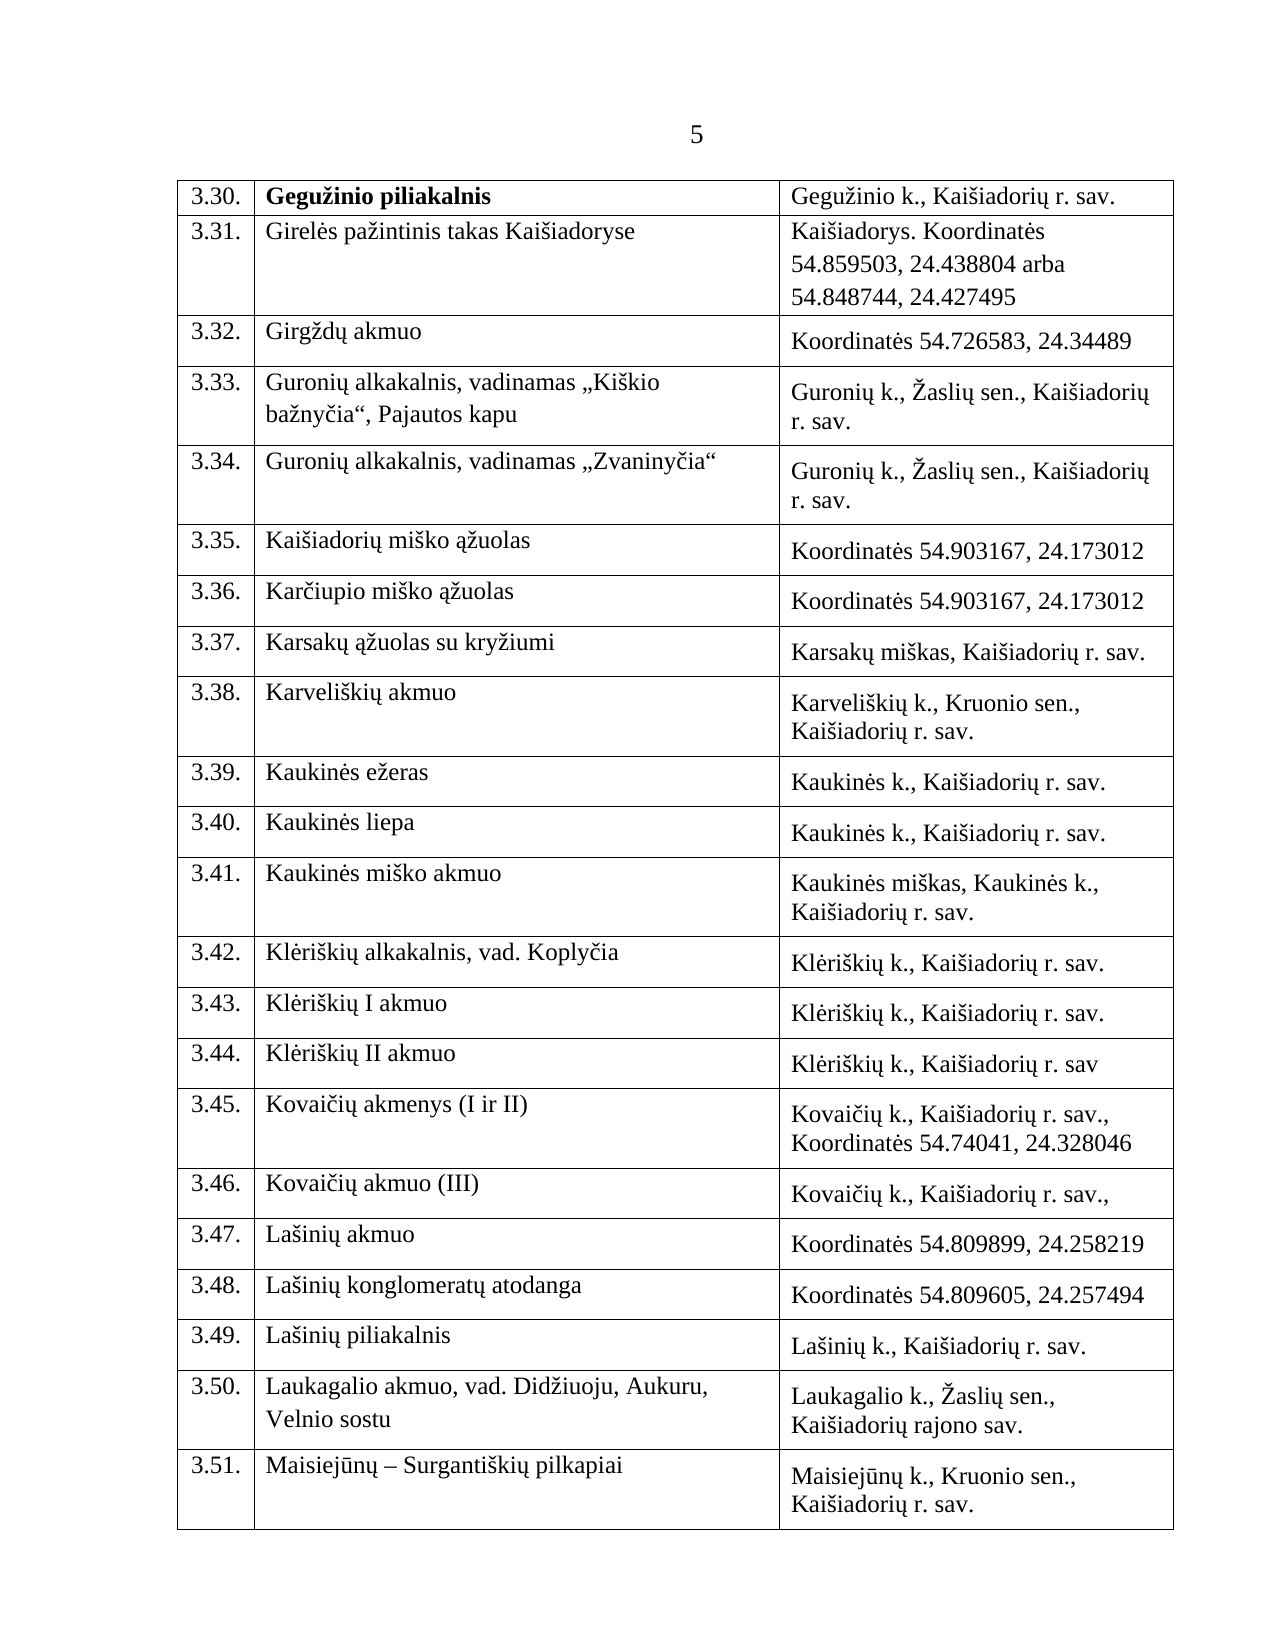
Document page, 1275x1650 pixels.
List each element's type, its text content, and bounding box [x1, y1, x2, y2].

table_cell 3.48. [178, 1270, 254, 1319]
table_cell 3.30. [178, 181, 254, 215]
table_cell Koordinatės 54.903167, 24.173012 [780, 525, 1173, 575]
table_cell Kovaičių k., Kaišiadorių r. sav., Koordinatės 54.74041, 24.328046 [780, 1089, 1173, 1167]
table_cell Guronių k., Žaslių sen., Kaišiadorių r. sav. [780, 446, 1173, 524]
table_cell 3.49. [178, 1320, 254, 1370]
table_cell Kaukinės liepa [255, 807, 779, 857]
table_cell Girelės pažintinis takas Kaišiadoryse [255, 216, 779, 315]
table_cell Kaukinės k., Kaišiadorių r. sav. [780, 807, 1173, 857]
table_cell Laukagalio akmuo, vad. Didžiuoju, Aukuru, Velnio sostu [255, 1371, 779, 1449]
table_cell Klėriškių k., Kaišiadorių r. sav. [780, 937, 1173, 987]
table_cell Klėriškių k., Kaišiadorių r. sav. [780, 988, 1173, 1037]
table_cell Klėriškių I akmuo [255, 988, 779, 1037]
table_cell Guronių k., Žaslių sen., Kaišiadorių r. sav. [780, 367, 1173, 445]
table_cell Koordinatės 54.903167, 24.173012 [780, 576, 1173, 626]
table_cell Lašinių konglomeratų atodanga [255, 1270, 779, 1319]
table_cell Kovaičių k., Kaišiadorių r. sav., [780, 1169, 1173, 1218]
table_cell Laukagalio k., Žaslių sen., Kaišiadorių rajono sav. [780, 1371, 1173, 1449]
table_cell 3.40. [178, 807, 254, 857]
table_cell 3.41. [178, 858, 254, 936]
table_cell 3.34. [178, 446, 254, 524]
table_cell Kovaičių akmenys (I ir II) [255, 1089, 779, 1167]
table_cell 3.38. [178, 677, 254, 756]
table_cell Karsakų ąžuolas su kryžiumi [255, 627, 779, 676]
table_cell Koordinatės 54.809605, 24.257494 [780, 1270, 1173, 1319]
table_cell Karveliškių akmuo [255, 677, 779, 756]
table_cell Maisiejūnų k., Kruonio sen., Kaišiadorių r. sav. [780, 1450, 1173, 1529]
table_cell Lašinių piliakalnis [255, 1320, 779, 1370]
table_cell Kaukinės ežeras [255, 757, 779, 806]
table_cell 3.35. [178, 525, 254, 575]
table_cell Klėriškių II akmuo [255, 1039, 779, 1088]
table_cell Karveliškių k., Kruonio sen., Kaišiadorių r. sav. [780, 677, 1173, 756]
table_cell Girgždų akmuo [255, 316, 779, 366]
table_cell 3.46. [178, 1169, 254, 1218]
table_cell 3.39. [178, 757, 254, 806]
table_cell Klėriškių alkakalnis, vad. Koplyčia [255, 937, 779, 987]
table_cell 3.31. [178, 216, 254, 315]
table_cell Kaukinės miškas, Kaukinės k., Kaišiadorių r. sav. [780, 858, 1173, 936]
table_cell Kaišiadorys. Koordinatės 54.859503, 24.438804 arba 54.848744, 24.427495 [780, 216, 1173, 315]
table_cell 3.50. [178, 1371, 254, 1449]
table_cell Karsakų miškas, Kaišiadorių r. sav. [780, 627, 1173, 676]
table_cell Kaukinės k., Kaišiadorių r. sav. [780, 757, 1173, 806]
table_cell Kovaičių akmuo (III) [255, 1169, 779, 1218]
table_cell 3.33. [178, 367, 254, 445]
table_cell 3.37. [178, 627, 254, 676]
table_cell Lašinių akmuo [255, 1219, 779, 1269]
table_cell Guronių alkakalnis, vadinamas „Zvaninyčia“ [255, 446, 779, 524]
table_cell Kaukinės miško akmuo [255, 858, 779, 936]
table_cell 3.32. [178, 316, 254, 366]
table_cell Guronių alkakalnis, vadinamas „Kiškio bažnyčia“, Pajautos kapu [255, 367, 779, 445]
table_cell 3.45. [178, 1089, 254, 1167]
table_cell Kaišiadorių miško ąžuolas [255, 525, 779, 575]
table_cell 3.51. [178, 1450, 254, 1529]
table_cell Gegužinio piliakalnis [255, 181, 779, 215]
table_cell Koordinatės 54.726583, 24.34489 [780, 316, 1173, 366]
table_cell Klėriškių k., Kaišiadorių r. sav [780, 1039, 1173, 1088]
table_cell 3.36. [178, 576, 254, 626]
table_cell 3.42. [178, 937, 254, 987]
table_cell 3.43. [178, 988, 254, 1037]
table_cell Lašinių k., Kaišiadorių r. sav. [780, 1320, 1173, 1370]
table_cell Koordinatės 54.809899, 24.258219 [780, 1219, 1173, 1269]
table_cell Karčiupio miško ąžuolas [255, 576, 779, 626]
table_cell 3.47. [178, 1219, 254, 1269]
table_cell 3.44. [178, 1039, 254, 1088]
table_cell Maisiejūnų – Surgantiškių pilkapiai [255, 1450, 779, 1529]
table_cell Gegužinio k., Kaišiadorių r. sav. [780, 181, 1173, 215]
